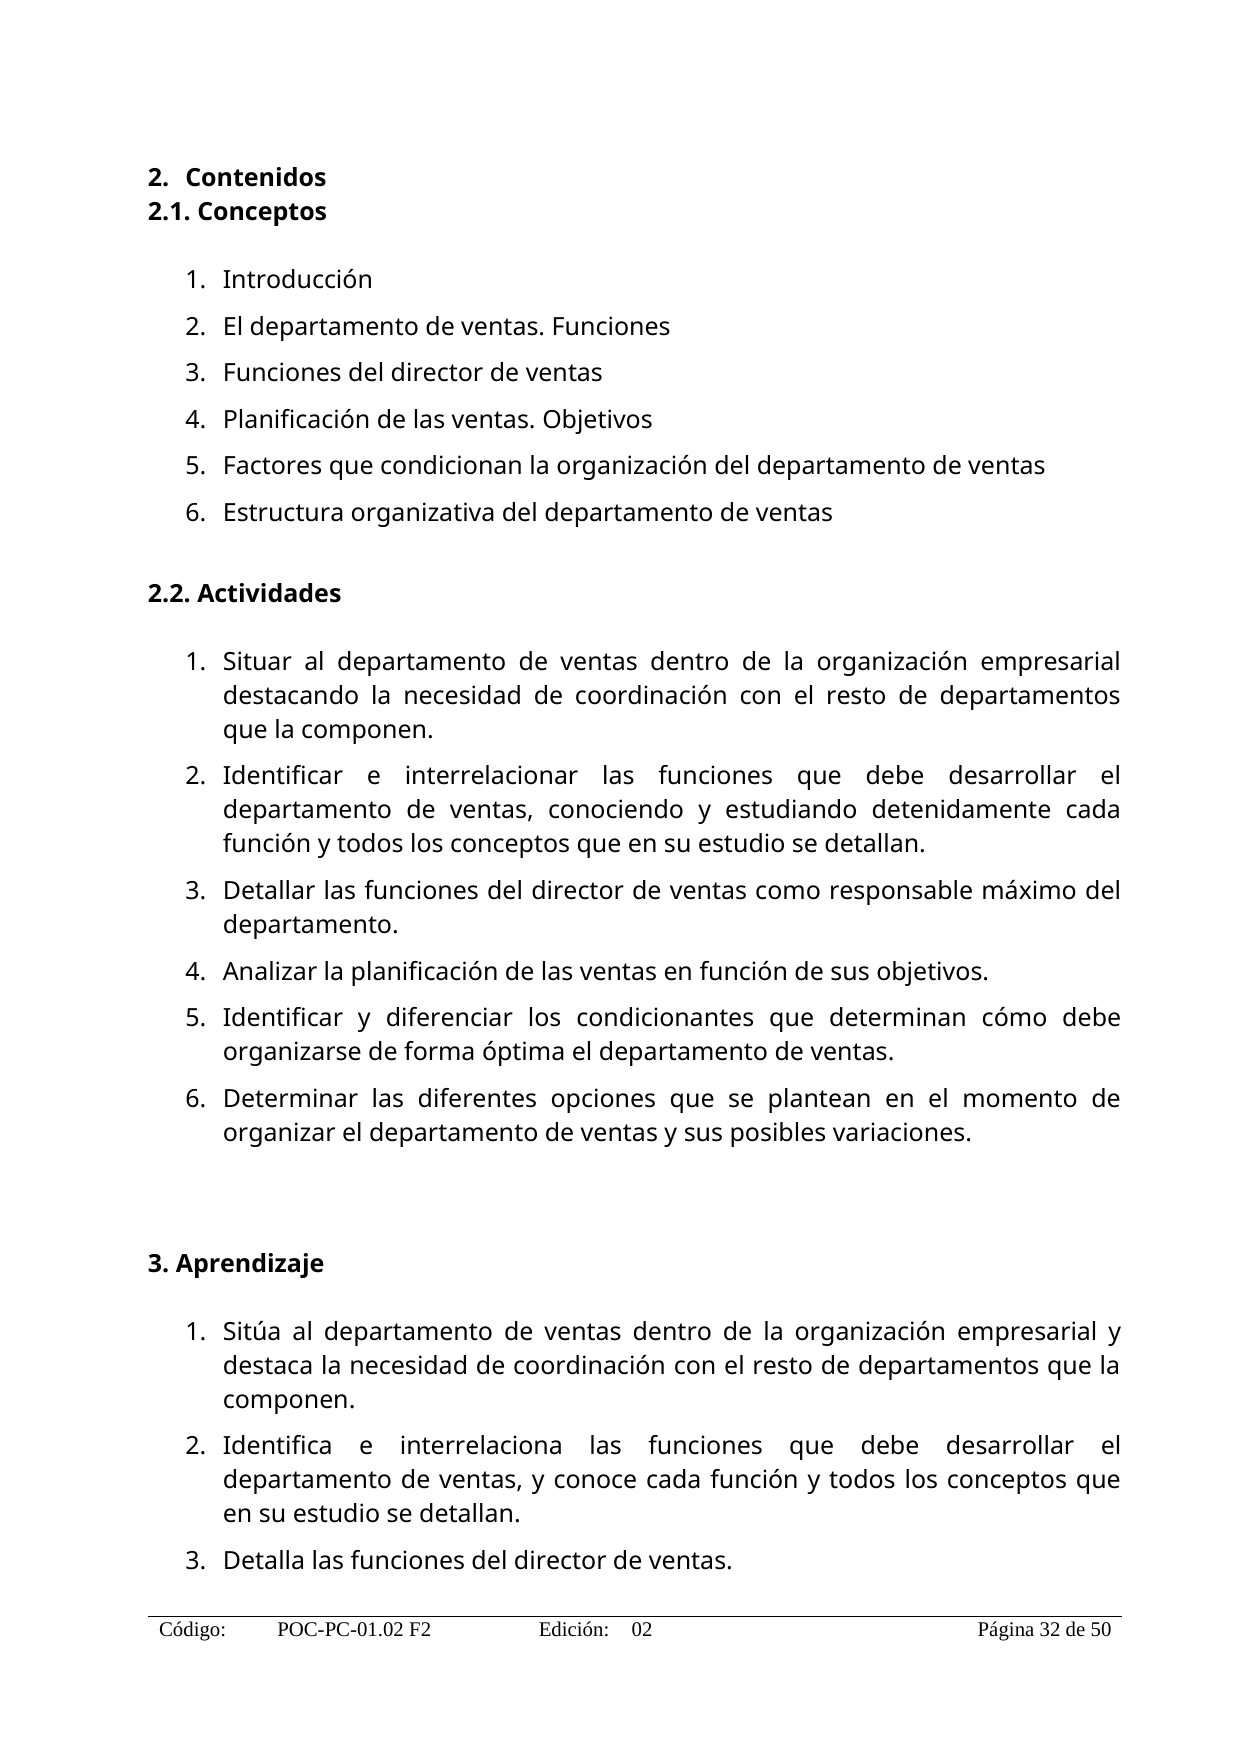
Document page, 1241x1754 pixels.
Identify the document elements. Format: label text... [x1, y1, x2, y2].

list El departamento de ventas. Funciones [185, 308, 1122, 342]
list Detallar las funciones del director de ventas como responsable máximo del departamento. [185, 873, 1122, 941]
list Situar al departamento de ventas dentro de la organización empresarial destacando la necesidad de coordinación con el resto de departamentos que la componen. [185, 643, 1122, 746]
list Estructura organizativa del departamento de ventas [185, 494, 1122, 529]
list Introducción [185, 262, 1122, 296]
list Factores que condicionan la organización del departamento de ventas [185, 448, 1122, 482]
list Detalla las funciones del director de ventas. [185, 1543, 1122, 1577]
list Determinar las diferentes opciones que se plantean en el momento de organizar el departamento de ventas y sus posibles variaciones. [185, 1081, 1122, 1149]
list Funciones del director de ventas [185, 355, 1122, 389]
subtitle 2.2. Actividades [148, 575, 1122, 609]
list Identifica e interrelaciona las funciones que debe desarrollar el departamento de ventas, y conoce cada función y todos los conceptos que en su estudio se detallan. [185, 1428, 1122, 1530]
subtitle 3. Aprendizaje [148, 1245, 1122, 1279]
subtitle 2.1. Conceptos [148, 194, 1122, 228]
list Identificar e interrelacionar las funciones que debe desarrollar el departamento de ventas, conociendo y estudiando detenidamente cada función y todos los conceptos que en su estudio se detallan. [185, 758, 1122, 860]
list Planificación de las ventas. Objetivos [185, 401, 1122, 436]
list Identificar y diferenciar los condicionantes que determinan cómo debe organizarse de forma óptima el departamento de ventas. [185, 1000, 1122, 1068]
list Sitúa al departamento de ventas dentro de la organización empresarial y destaca la necesidad de coordinación con el resto de departamentos que la componen. [185, 1313, 1122, 1416]
subtitle 2. Contenidos [148, 159, 1122, 194]
list Analizar la planificación de las ventas en función de sus objetivos. [185, 953, 1122, 987]
